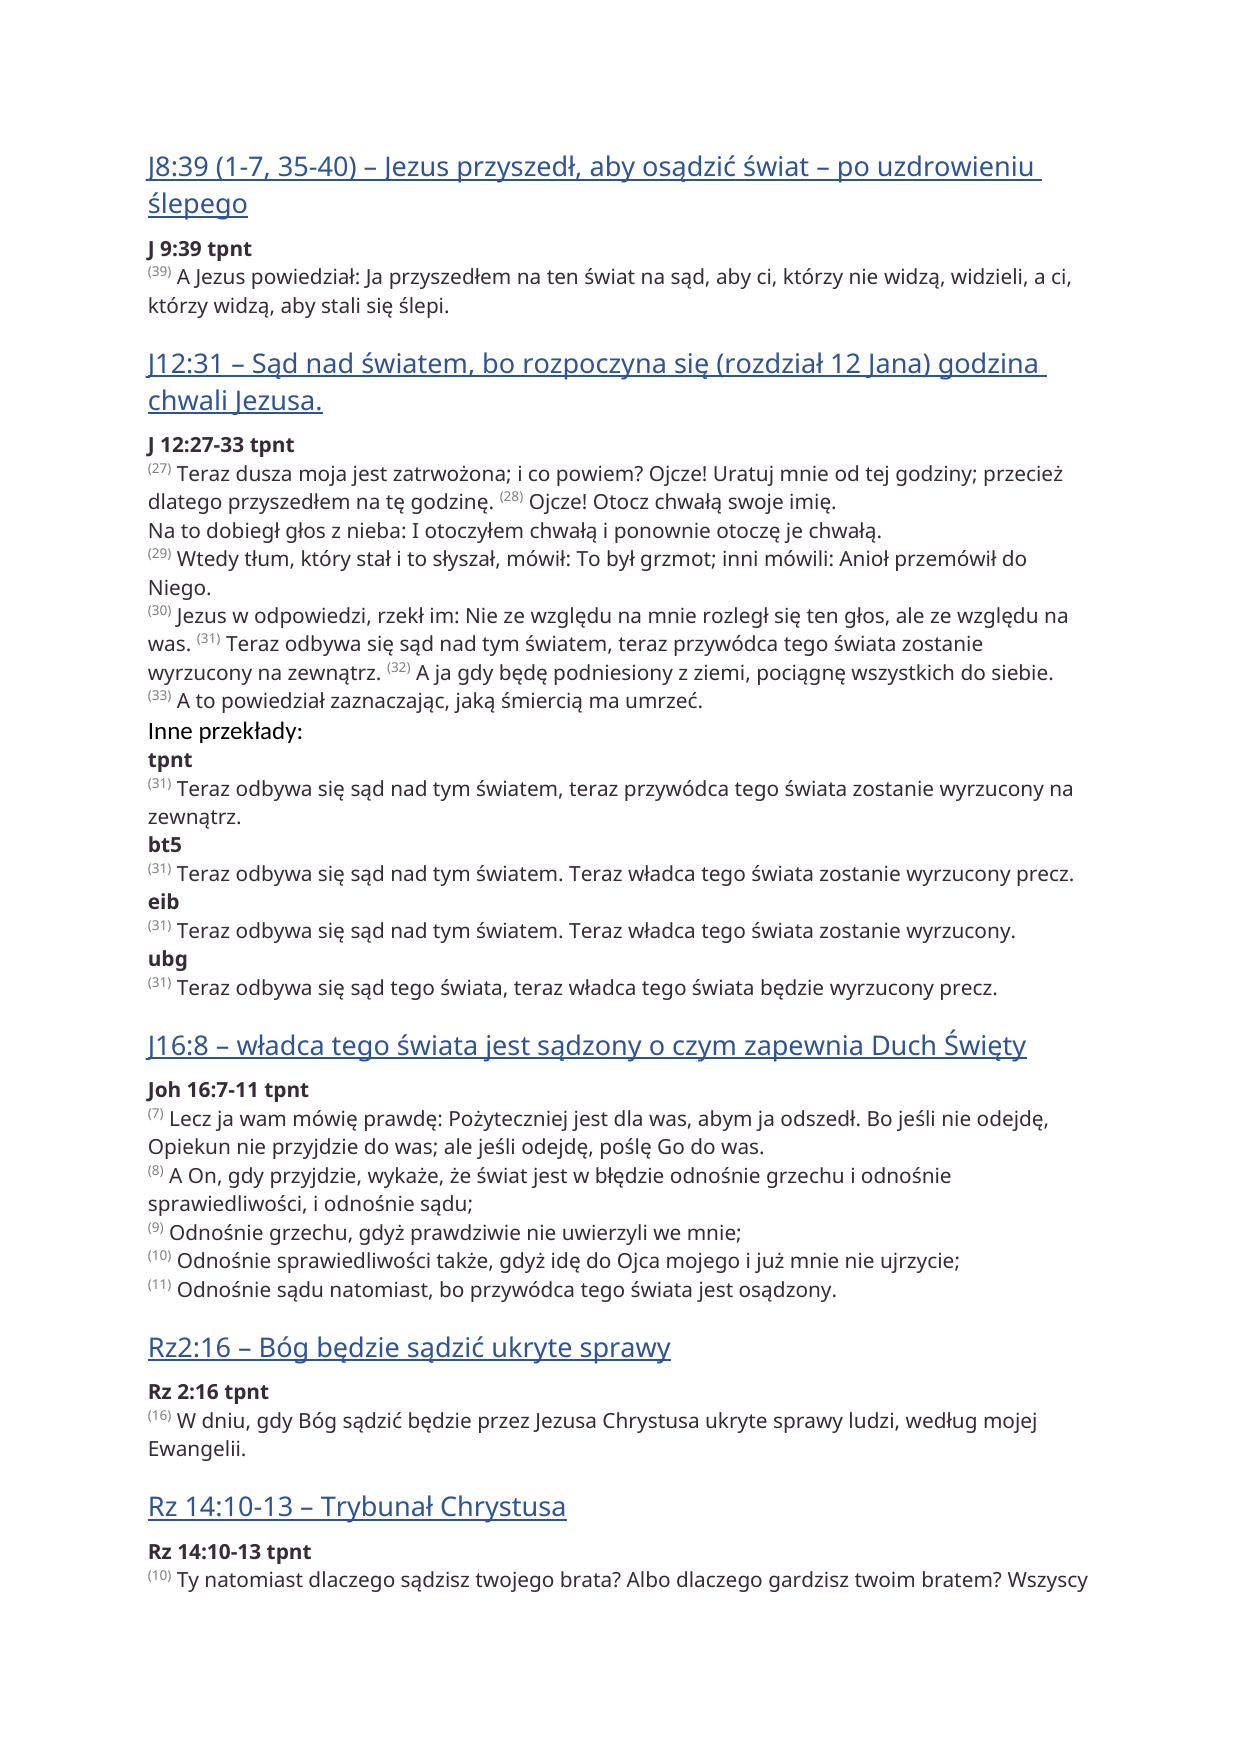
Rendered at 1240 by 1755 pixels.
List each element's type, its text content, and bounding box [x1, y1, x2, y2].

subtitle Rz2:16 – Bóg będzie sądzić ukryte sprawy [148, 1328, 1092, 1365]
text Joh 16:7-11 tpnt (7) Lecz ja wam mówię prawdę: Pożyteczniej jest dla was, abym ja odszedł. Bo jeśli nie odejdę, Opiekun nie przyjdzie do was; ale jeśli odejdę, poślę Go do was. (8) A On, gdy przyjdzie, wykaże, że świat jest w błędzie odnośnie grzechu i odnośnie sprawiedliwości, i odnośnie sądu; (9) Odnośnie grzechu, gdyż prawdziwie nie uwierzyli we mnie; (10) Odnośnie sprawiedliwości także, gdyż idę do Ojca mojego i już mnie nie ujrzycie; (11) Odnośnie sądu natomiast, bo przywódca tego świata jest osądzony. [148, 1076, 1092, 1303]
text ubg (31) Teraz odbywa się sąd tego świata, teraz władca tego świata będzie wyrzucony precz. [148, 944, 1092, 1001]
text Rz 2:16 tpnt (16) W dniu, gdy Bóg sądzić będzie przez Jezusa Chrystusa ukryte sprawy ludzi, według mojej Ewangelii. [148, 1377, 1092, 1463]
text bt5 (31) Teraz odbywa się sąd nad tym światem. Teraz władca tego świata zostanie wyrzucony precz. [148, 831, 1092, 887]
subtitle J8:39 (1-7, 35-40) – Jezus przyszedł, aby osądzić świat – po uzdrowieniu ślepego [148, 148, 1092, 221]
text Inne przekłady: [148, 715, 1092, 745]
text J 9:39 tpnt (39) A Jezus powiedział: Ja przyszedłem na ten świat na sąd, aby ci, którzy nie widzą, widzieli, a ci, którzy widzą, aby stali się ślepi. [148, 234, 1092, 319]
subtitle Rz 14:10-13 – Trybunał Chrystusa [148, 1488, 1092, 1525]
subtitle J12:31 – Sąd nad światem, bo rozpoczyna się (rozdział 12 Jana) godzina chwali Jezusa. [148, 344, 1092, 418]
text eib (31) Teraz odbywa się sąd nad tym światem. Teraz władca tego świata zostanie wyrzucony. [148, 887, 1092, 944]
text Rz 14:10-13 tpnt (10) Ty natomiast dlaczego sądzisz twojego brata? Albo dlaczego gardzisz twoim bratem? Wszyscy [148, 1537, 1092, 1594]
text tpnt (31) Teraz odbywa się sąd nad tym światem, teraz przywódca tego świata zostanie wyrzucony na zewnątrz. [148, 745, 1092, 831]
text J 12:27-33 tpnt (27) Teraz dusza moja jest zatrwożona; i co powiem? Ojcze! Uratuj mnie od tej godziny; przecież dlatego przyszedłem na tę godzinę. (28) Ojcze! Otocz chwałą swoje imię. [148, 430, 1092, 516]
subtitle J16:8 – władca tego świata jest sądzony o czym zapewnia Duch Święty [148, 1026, 1092, 1063]
text Na to dobiegł głos z nieba: I otoczyłem chwałą i ponownie otoczę je chwałą. (29) Wtedy tłum, który stał i to słyszał, mówił: To był grzmot; inni mówili: Anioł przemówił do Niego. (30) Jezus w odpowiedzi, rzekł im: Nie ze względu na mnie rozległ się ten głos, ale ze względu na was. (31) Teraz odbywa się sąd nad tym światem, teraz przywódca tego świata zostanie wyrzucony na zewnątrz. (32) A ja gdy będę podniesiony z ziemi, pociągnę wszystkich do siebie. (33) A to powiedział zaznaczając, jaką śmiercią ma umrzeć. [148, 516, 1092, 715]
